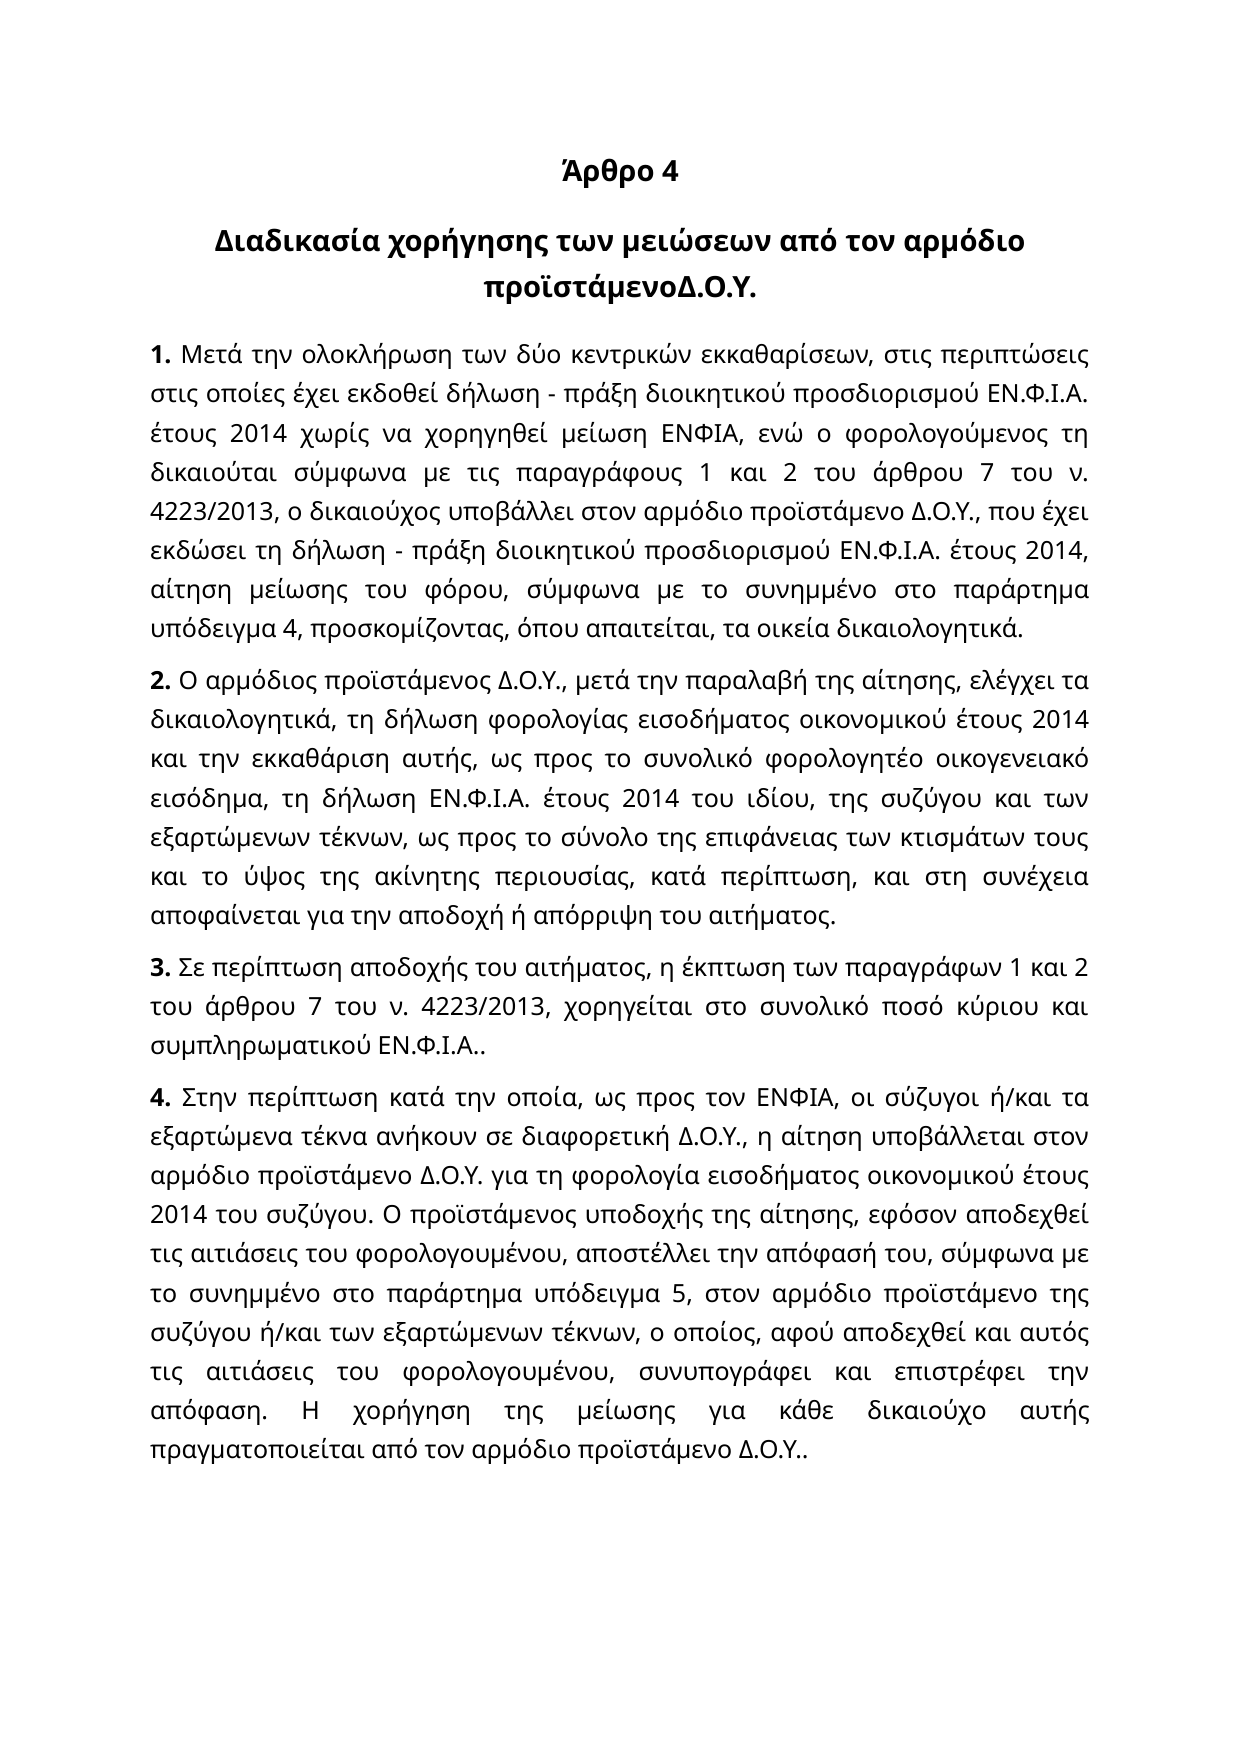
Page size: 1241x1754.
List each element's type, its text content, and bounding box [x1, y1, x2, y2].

subtitle Άρθρο 4 [150, 150, 1090, 190]
text 3. Σε περίπτωση αποδοχής του αιτήματος, η έκπτωση των παραγράφων 1 και 2 του άρθρου 7 του ν. 4223/2013, χορηγείται στο συνολικό ποσό κύριου και συμπληρωματικού ΕΝ.Φ.Ι.Α.. [150, 949, 1090, 1062]
subtitle Διαδικασία χορήγησης των μειώσεων από τον αρμόδιο προϊστάμενοΔ.Ο.Υ. [150, 221, 1090, 306]
text 1. Μετά την ολοκλήρωση των δύο κεντρικών εκκαθαρίσεων, στις περιπτώσεις στις οποίες έχει εκδοθεί δήλωση - πράξη διοικητικού προσδιορισμού ΕΝ.Φ.Ι.Α. έτους 2014 χωρίς να χορηγηθεί μείωση ΕΝΦΙΑ, ενώ ο φορολογούμενος τη δικαιούται σύμφωνα με τις παραγράφους 1 και 2 του άρθρου 7 του ν. 4223/2013, ο δικαιούχος υποβάλλει στον αρμόδιο προϊστάμενο Δ.Ο.Υ., που έχει εκδώσει τη δήλωση - πράξη διοικητικού προσδιορισμού ΕΝ.Φ.Ι.Α. έτους 2014, αίτηση μείωσης του φόρου, σύμφωνα με το συνημμένο στο παράρτημα υπόδειγμα 4, προσκομίζοντας, όπου απαιτείται, τα οικεία δικαιολογητικά. [150, 337, 1090, 645]
text 2. Ο αρμόδιος προϊστάμενος Δ.Ο.Υ., μετά την παραλαβή της αίτησης, ελέγχει τα δικαιολογητικά, τη δήλωση φορολογίας εισοδήματος οικονομικού έτους 2014 και την εκκαθάριση αυτής, ως προς το συνολικό φορολογητέο οικογενειακό εισόδημα, τη δήλωση ΕΝ.Φ.Ι.Α. έτους 2014 του ιδίου, της συζύγου και των εξαρτώμενων τέκνων, ως προς το σύνολο της επιφάνειας των κτισμάτων τους και το ύψος της ακίνητης περιουσίας, κατά περίπτωση, και στη συνέχεια αποφαίνεται για την αποδοχή ή απόρριψη του αιτήματος. [150, 663, 1090, 932]
text 4. Στην περίπτωση κατά την οποία, ως προς τον ΕΝΦΙΑ, οι σύζυγοι ή/και τα εξαρτώμενα τέκνα ανήκουν σε διαφορετική Δ.Ο.Υ., η αίτηση υποβάλλεται στον αρμόδιο προϊστάμενο Δ.Ο.Υ. για τη φορολογία εισοδήματος οικονομικού έτους 2014 του συζύγου. Ο προϊστάμενος υποδοχής της αίτησης, εφόσον αποδεχθεί τις αιτιάσεις του φορολογουμένου, αποστέλλει την απόφασή του, σύμφωνα με το συνημμένο στο παράρτημα υπόδειγμα 5, στον αρμόδιο προϊστάμενο της συζύγου ή/και των εξαρτώμενων τέκνων, ο οποίος, αφού αποδεχθεί και αυτός τις αιτιάσεις του φορολογουμένου, συνυπογράφει και επιστρέφει την απόφαση. Η χορήγηση της μείωσης για κάθε δικαιούχο αυτής πραγματοποιείται από τον αρμόδιο προϊστάμενο Δ.Ο.Υ.. [150, 1079, 1090, 1466]
